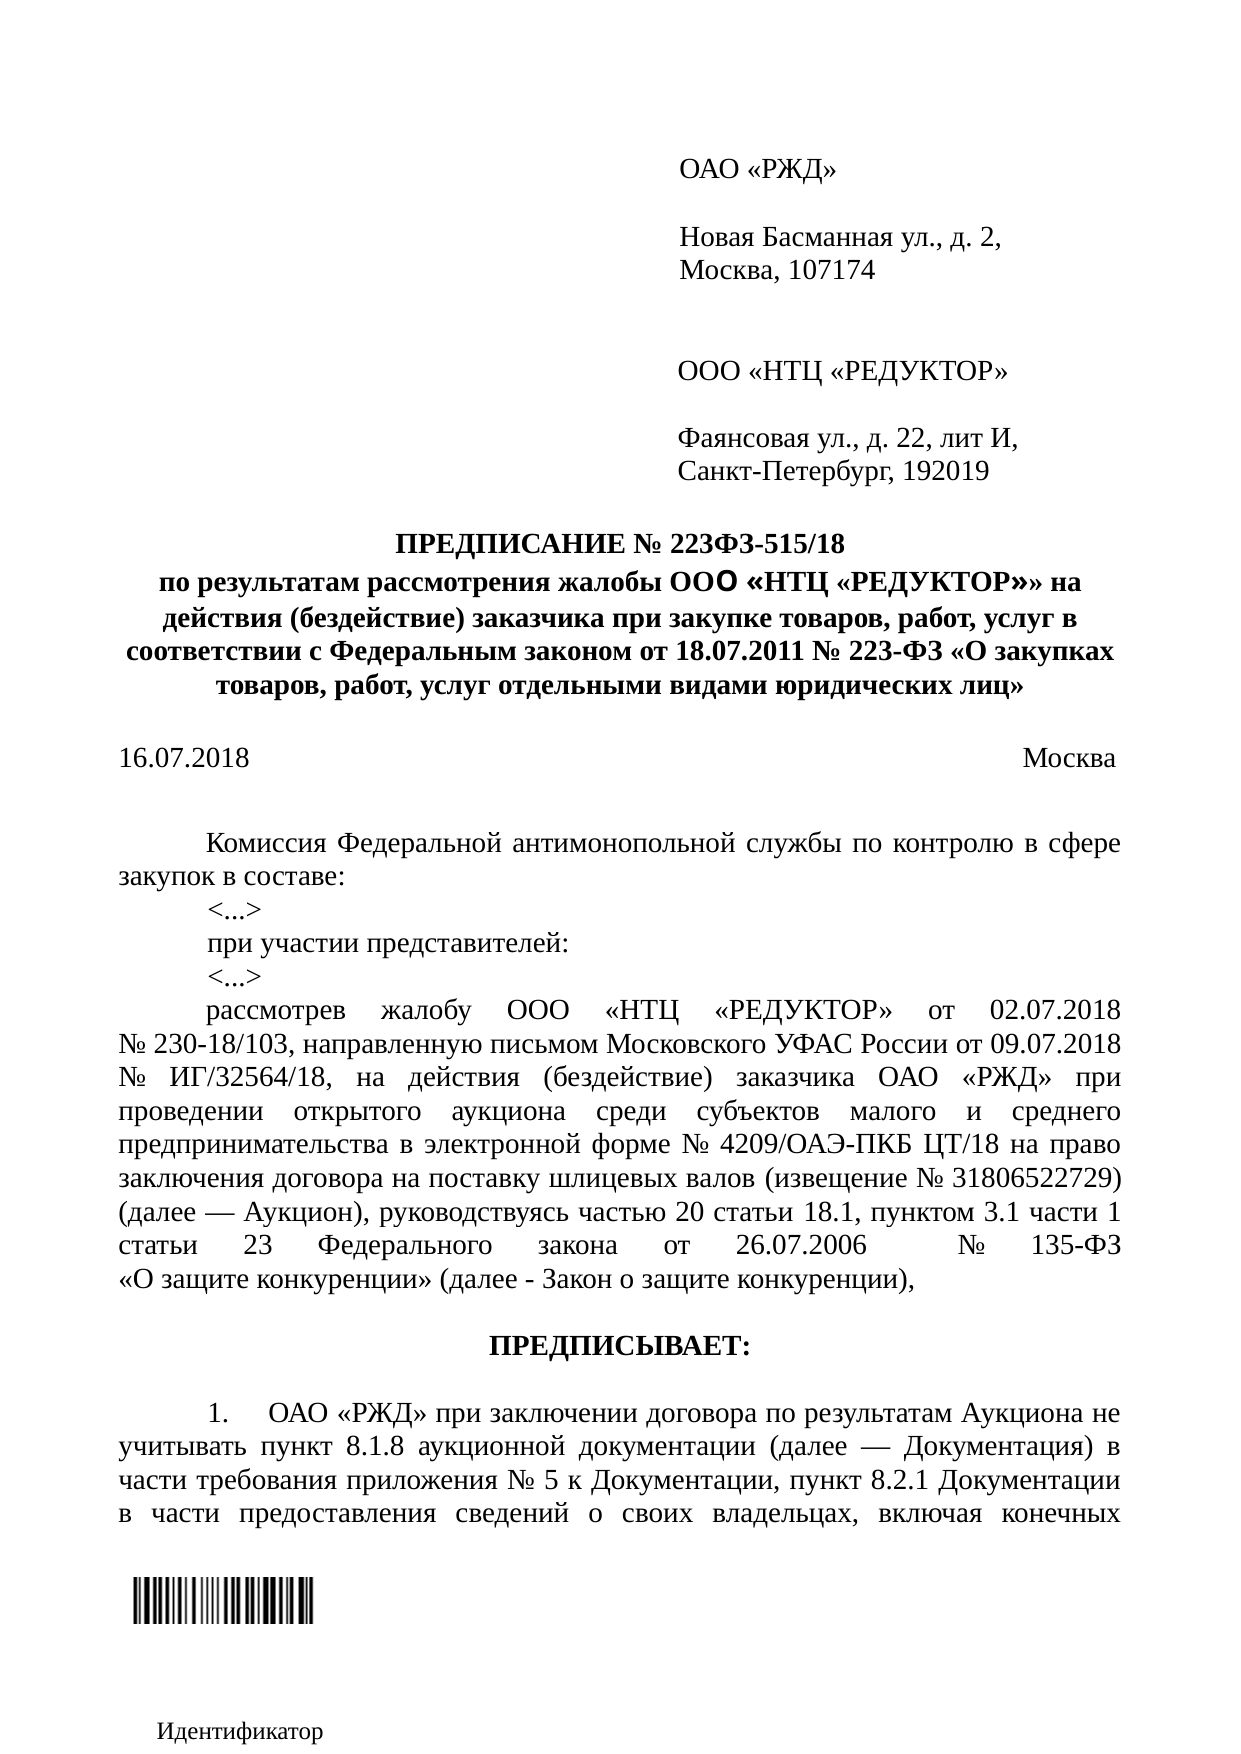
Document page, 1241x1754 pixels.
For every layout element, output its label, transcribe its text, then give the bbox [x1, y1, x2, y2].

text Санкт-Петербург, 192019 [677, 453, 1122, 487]
text ПРЕДПИСАНИЕ № 223ФЗ-515/18 [118, 527, 1122, 560]
text Комиссия Федеральной антимонопольной службы по контролю в сфере закупок в составе: [118, 825, 1122, 892]
text ОАО «РЖД» [679, 152, 1122, 185]
text <...> [118, 959, 1122, 992]
text по результатам рассмотрения жалобы ООО «НТЦ «РЕДУКТОР»» на действия (бездействие) заказчика при закупке товаров, работ, услуг в соответствии с Федеральным законом от 18.07.2011 № 223-ФЗ «О закупках товаров, работ, услуг отдельными видами юридических лиц» [118, 560, 1122, 700]
text Новая Басманная ул., д. 2, Москва, 107174 [679, 219, 1122, 286]
text Фаянсовая ул., д. 22, лит И, [677, 420, 1122, 453]
text <...> [118, 892, 1122, 925]
picture [118, 1577, 331, 1624]
text рассмотрев жалобу ООО «НТЦ «РЕДУКТОР» от 02.07.2018 № 230-18/103, направленную письмом Московского УФАС России от 09.07.2018 № ИГ/32564/18, на действия (бездействие) заказчика ОАО «РЖД» при проведении открытого аукциона среди субъектов малого и среднего предпринимательства в электронной форме № 4209/ОАЭ-ПКБ ЦТ/18 на право заключения договора на поставку шлицевых валов (извещение № 31806522729) (далее — Аукцион), руководствуясь частью 20 статьи 18.1, пунктом 3.1 части 1 статьи 23 Федерального закона от 26.07.2006 № 135-ФЗ «О защите конкуренции» (далее - Закон о защите конкуренции), [118, 992, 1122, 1294]
text 16.07.2018 Москва [118, 740, 1122, 773]
text ООО «НТЦ «РЕДУКТОР» [677, 353, 1122, 386]
list ОАО «РЖД» при заключении договора по результатам Аукциона не учитывать пункт 8.1.8 аукционной документации (далее — Документация) в части требования приложения № 5 к Документации, пункт 8.2.1 Документации в части предоставления сведений о своих владельцах, включая конечных [118, 1395, 1122, 1529]
text при участии представителей: [118, 925, 1122, 959]
text ПРЕДПИСЫВАЕТ: [118, 1328, 1122, 1361]
